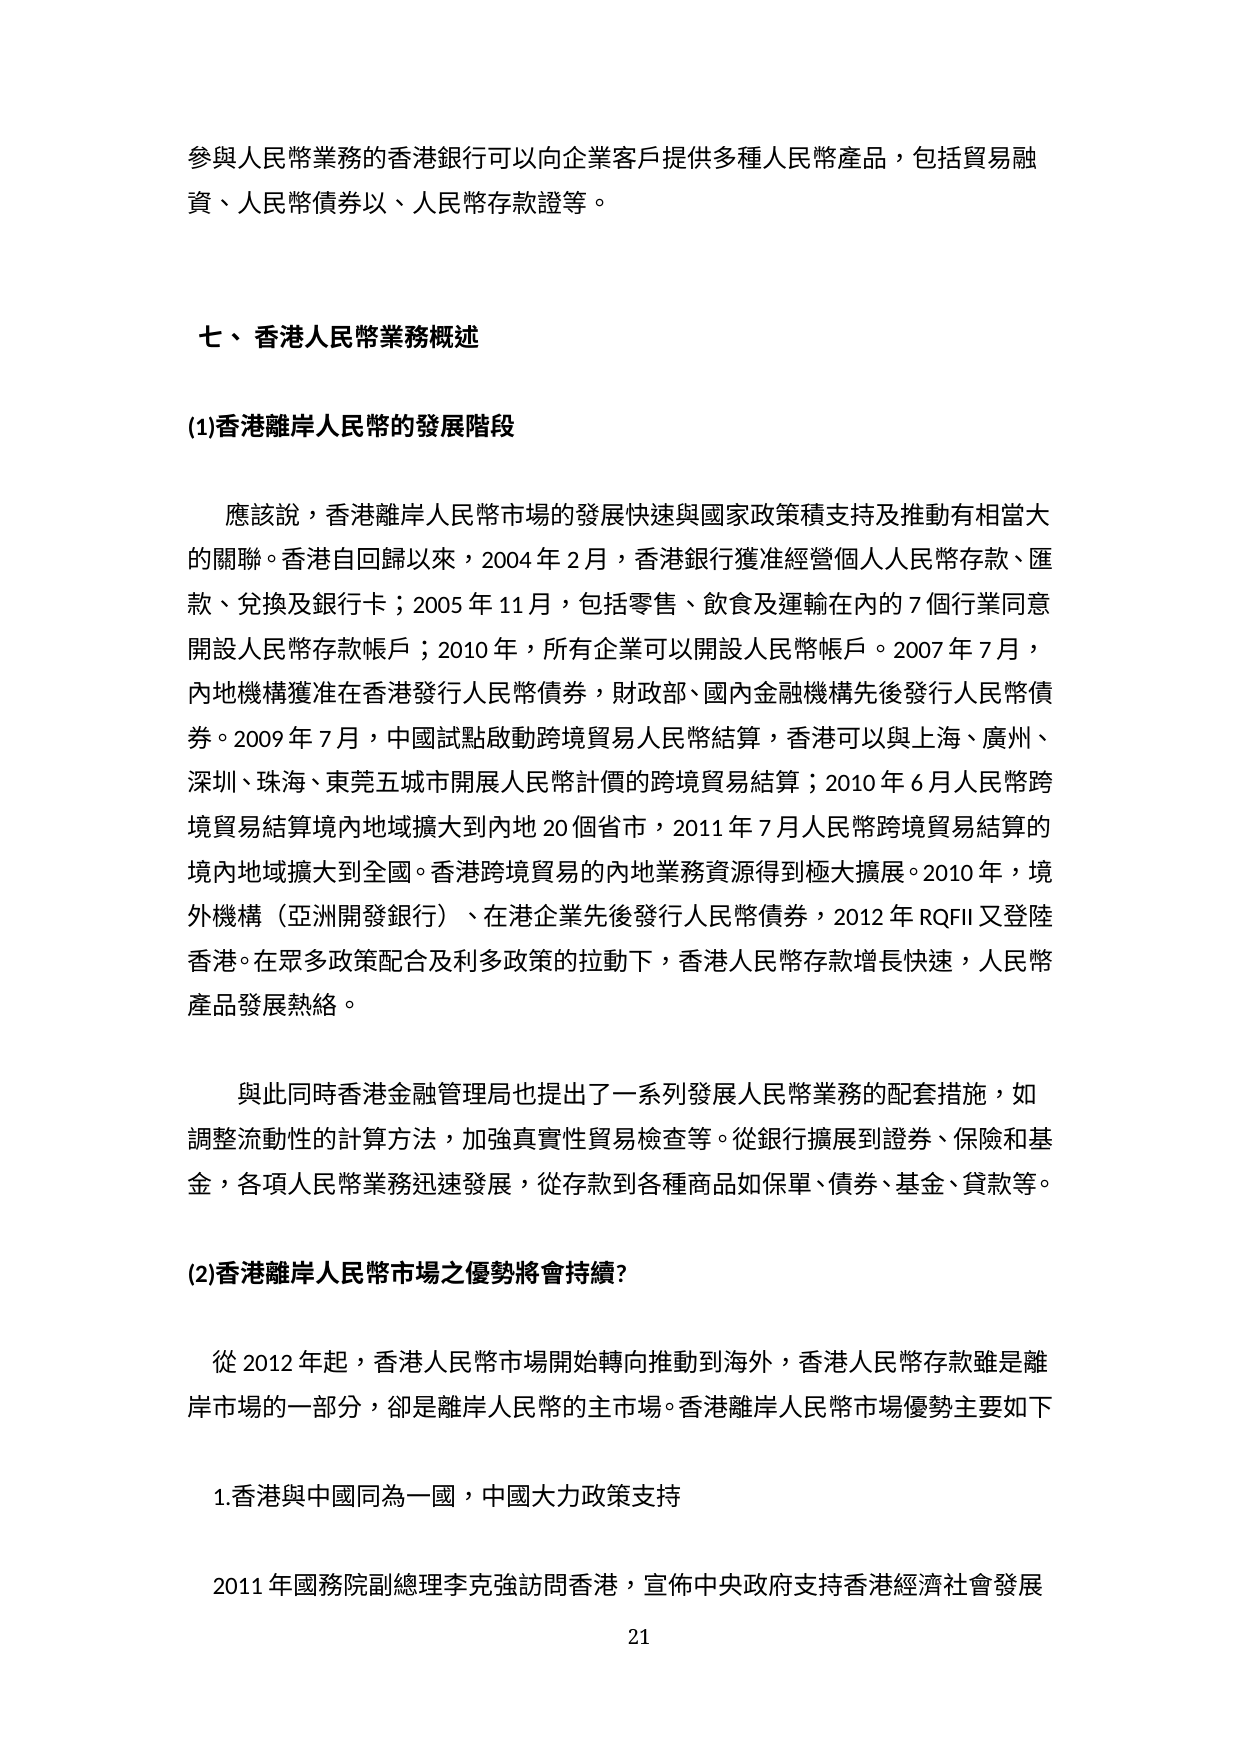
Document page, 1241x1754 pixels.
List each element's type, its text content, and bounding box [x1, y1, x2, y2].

text 與此同時香港金融管理局也提出了一系列發展人民幣業務的配套措施，如調整流動性的計算方法，加強真實性貿易檢查等。從銀行擴展到證券、保險和基金，各項人民幣業務迅速發展，從存款到各種商品如保單、債券、基金、貸款等。 [187, 1071, 1053, 1204]
text 直至2014年2月底，在香港的人民幣存款達9,200億元人民幣，是2009年7月實施試點計劃時的十倍增長。當今香港有210多家銀行參與人民幣清算平台。參與人民幣業務的香港銀行可以向企業客戶提供多種人民幣產品，包括貿易融資、人民幣債券以、人民幣存款證等。 [187, 134, 1053, 224]
text (2)香港離岸人民幣市場之優勢將會持續? [187, 1249, 1053, 1294]
text 七、 香港人民幣業務概述 [187, 313, 1053, 357]
text (1)香港離岸人民幣的發展階段 [187, 402, 1053, 447]
text 應該說，香港離岸人民幣市場的發展快速與國家政策積支持及推動有相當大的關聯。香港自回歸以來，2004年2月，香港銀行獲准經營個人人民幣存款、匯款、兌換及銀行卡；2005年11月，包括零售、飲食及運輸在內的7個行業同意開設人民幣存款帳戶；2010年，所有企業可以開設人民幣帳戶。2007年7月，內地機構獲准在香港發行人民幣債券，財政部、國內金融機構先後發行人民幣債券。2009年7月，中國試點啟動跨境貿易人民幣結算，香港可以與上海、廣州、深圳、珠海、東莞五城市開展人民幣計價的跨境貿易結算；2010年6月人民幣跨境貿易結算境內地域擴大到內地20個省市，2011年7月人民幣跨境貿易結算的境內地域擴大到全國。香港跨境貿易的內地業務資源得到極大擴展。2010年，境外機構（亞洲開發銀行）、在港企業先後發行人民幣債券，2012年RQFII又登陸香港。在眾多政策配合及利多政策的拉動下，香港人民幣存款增長快速，人民幣產品發展熱絡。 [187, 491, 1053, 1026]
text 2011年國務院副總理李克強訪問香港，宣佈中央政府支持香港經濟社會發展的一系列政策，主要為：在內地推出港股組合ETF（交易所交易基金），持續支持內地企業到香港上市籌資，開放內地港資法人銀行參與共同基金銷售業務，支持港資銀行加快在廣東省內以異地支行形式合理布點；支持香港的保險公司設立營業機構或通過參股的形式進入內地市場經營，參與推展內地保險市場的等等。 [187, 1561, 1053, 1606]
text 從2012年起，香港人民幣市場開始轉向推動到海外，香港人民幣存款雖是離岸市場的一部分，卻是離岸人民幣的主市場。香港離岸人民幣市場優勢主要如下： [187, 1338, 1053, 1427]
text 1.香港與中國同為一國，中國大力政策支持 [187, 1472, 1053, 1517]
